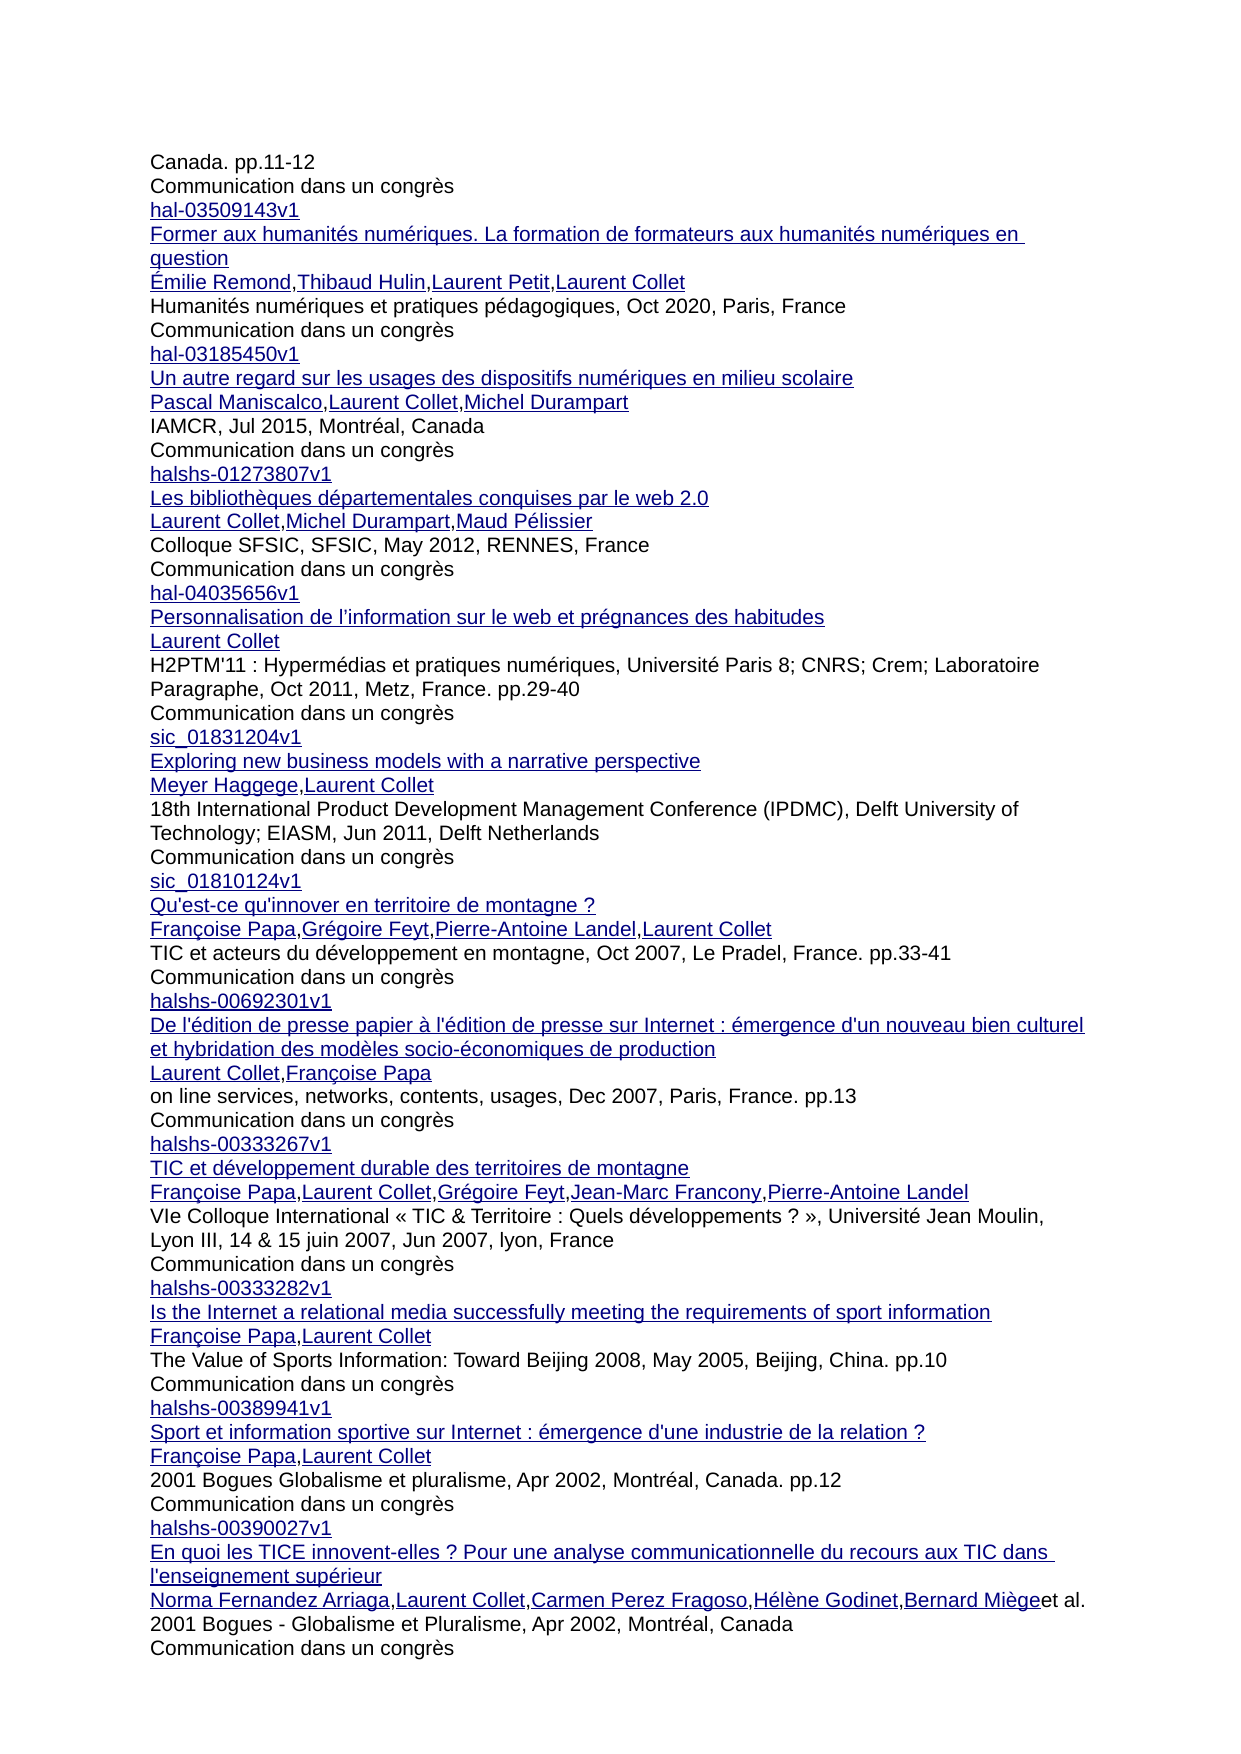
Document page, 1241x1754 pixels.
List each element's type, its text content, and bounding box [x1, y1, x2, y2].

table_cell Is the Internet a relational media successfully meeting the requirements of sport information Françoise Papa,Laurent Collet The Value of Sports Information: Toward Beijing 2008, May 2005, Beijing, China. pp.10 Communication dans un congrès halshs-00389941v1 [150, 1300, 1090, 1420]
table_cell Exploring new business models with a narrative perspective Meyer Haggege,Laurent Collet 18th International Product Development Management Conference (IPDMC), Delft University of Technology; EIASM, Jun 2011, Delft Netherlands Communication dans un congrès sic_01810124v1 [150, 749, 1090, 893]
table_cell Personnalisation de l’information sur le web et prégnances des habitudes Laurent Collet H2PTM'11 : Hypermédias et pratiques numériques, Université Paris 8; CNRS; Crem; Laboratoire Paragraphe, Oct 2011, Metz, France. pp.29-40 Communication dans un congrès sic_01831204v1 [150, 605, 1090, 749]
table_cell Sport et information sportive sur Internet : émergence d'une industrie de la relation ? Françoise Papa,Laurent Collet 2001 Bogues Globalisme et pluralisme, Apr 2002, Montréal, Canada. pp.12 Communication dans un congrès halshs-00390027v1 [150, 1420, 1090, 1539]
table_cell En quoi les TICE innovent-elles ? Pour une analyse communicationnelle du recours aux TIC dans l'enseignement supérieur Norma Fernandez Arriaga,Laurent Collet,Carmen Perez Fragoso,Hélène Godinet,Bernard Miègeet al. 2001 Bogues - Globalisme et Pluralisme, Apr 2002, Montréal, Canada Communication dans un congrès [150, 1540, 1090, 1659]
table_cell Canada. pp.11-12 Communication dans un congrès hal-03509143v1 [150, 150, 1090, 222]
table_cell Un autre regard sur les usages des dispositifs numériques en milieu scolaire Pascal Maniscalco,Laurent Collet,Michel Durampart IAMCR, Jul 2015, Montréal, Canada Communication dans un congrès halshs-01273807v1 [150, 366, 1090, 485]
table_cell Former aux humanités numériques. La formation de formateurs aux humanités numériques en question Émilie Remond,Thibaud Hulin,Laurent Petit,Laurent Collet Humanités numériques et pratiques pédagogiques, Oct 2020, Paris, France Communication dans un congrès hal-03185450v1 [150, 222, 1090, 366]
table_cell Qu'est-ce qu'innover en territoire de montagne ? Françoise Papa,Grégoire Feyt,Pierre-Antoine Landel,Laurent Collet TIC et acteurs du développement en montagne, Oct 2007, Le Pradel, France. pp.33-41 Communication dans un congrès halshs-00692301v1 [150, 893, 1090, 1012]
table_cell Les bibliothèques départementales conquises par le web 2.0 Laurent Collet,Michel Durampart,Maud Pélissier Colloque SFSIC, SFSIC, May 2012, RENNES, France Communication dans un congrès hal-04035656v1 [150, 485, 1090, 605]
table_cell De l'édition de presse papier à l'édition de presse sur Internet : émergence d'un nouveau bien culturel et hybridation des modèles socio-économiques de production Laurent Collet,Françoise Papa on line services, networks, contents, usages, Dec 2007, Paris, France. pp.13 Communication dans un congrès halshs-00333267v1 [150, 1013, 1090, 1156]
table_cell TIC et développement durable des territoires de montagne Françoise Papa,Laurent Collet,Grégoire Feyt,Jean-Marc Francony,Pierre-Antoine Landel VIe Colloque International « TIC & Territoire : Quels développements ? », Université Jean Moulin, Lyon III, 14 & 15 juin 2007, Jun 2007, lyon, France Communication dans un congrès halshs-00333282v1 [150, 1156, 1090, 1300]
